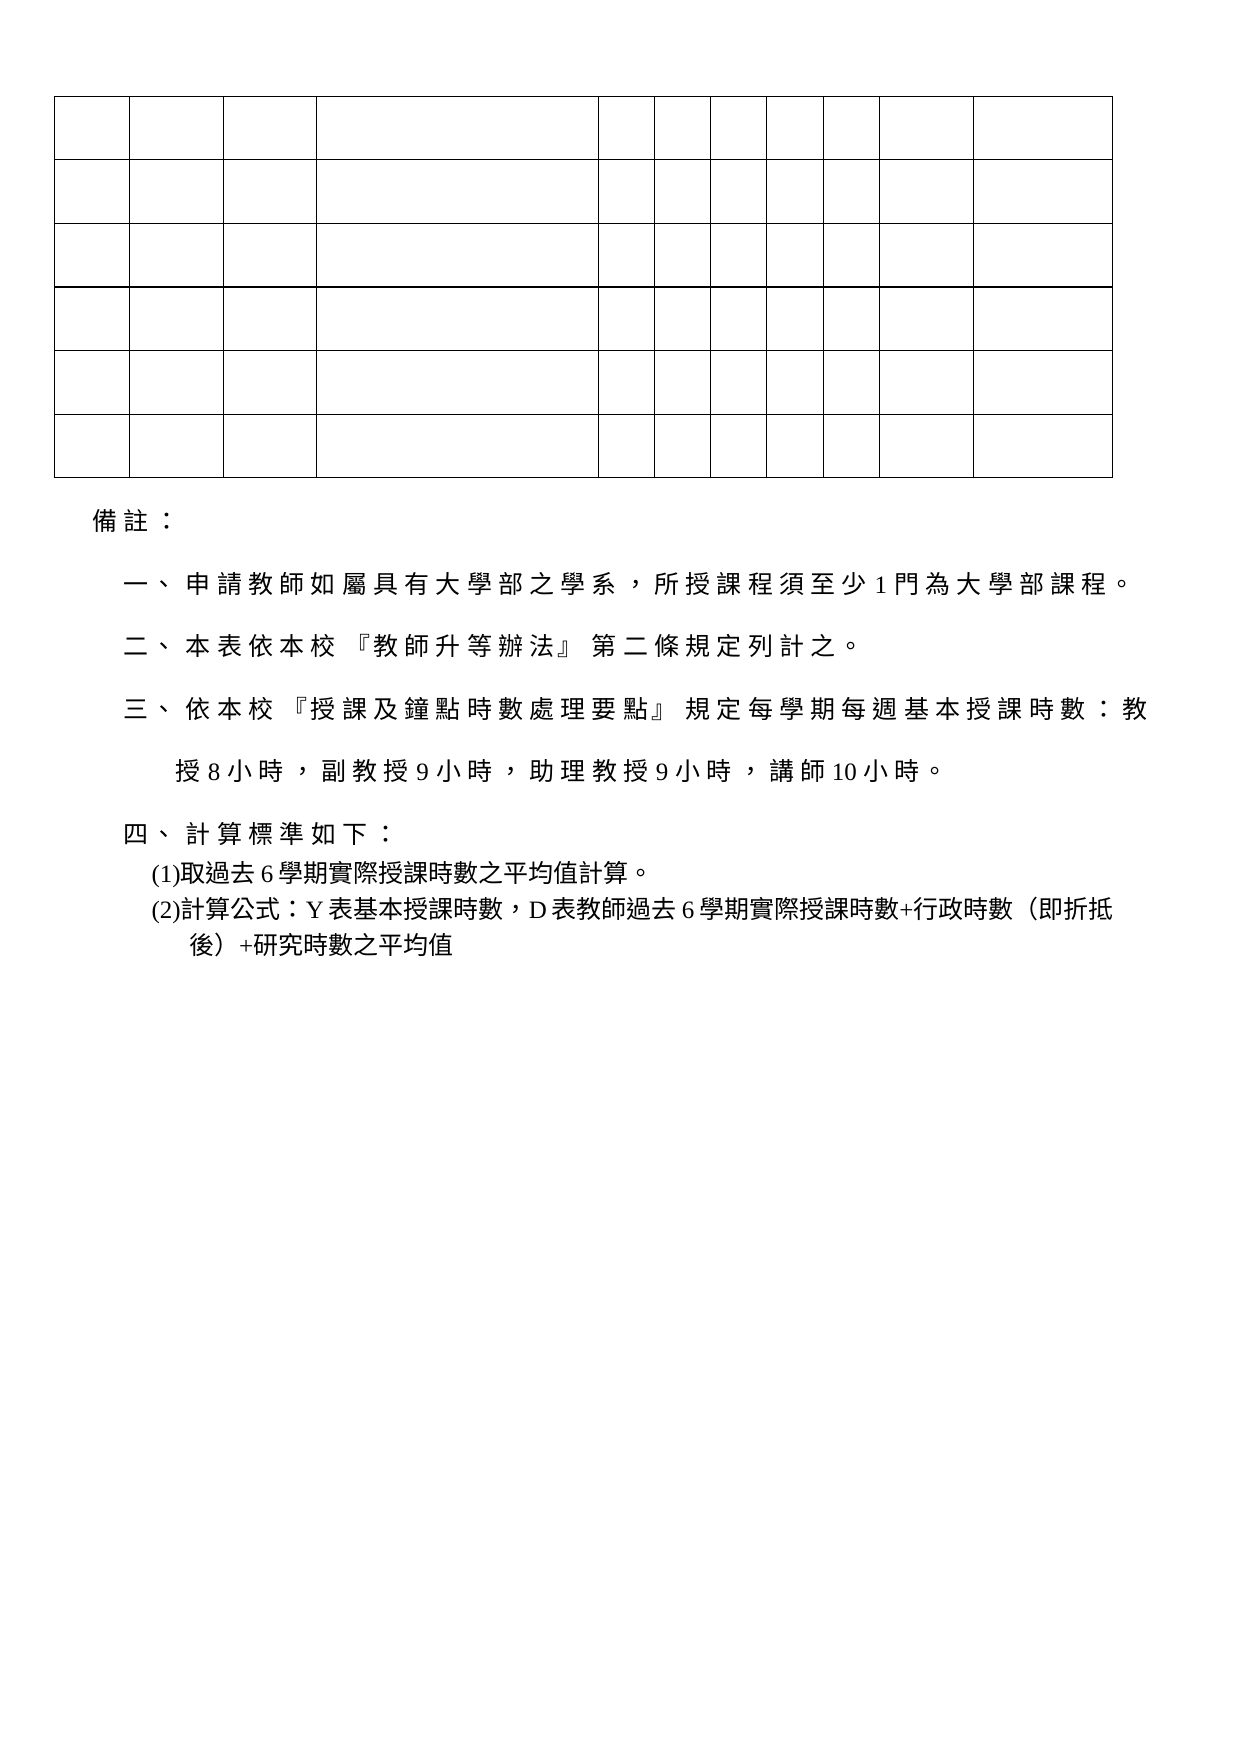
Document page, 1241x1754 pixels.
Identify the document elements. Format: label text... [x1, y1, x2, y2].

table_cell [711, 224, 766, 286]
table_cell [130, 351, 223, 413]
table_cell [711, 415, 766, 477]
table_cell [711, 97, 766, 159]
text 一、申請教師如屬具有大學部之學系，所授課程須至少1門為大學部課程。 [114, 541, 1151, 603]
table_cell [824, 224, 879, 286]
table_cell [317, 288, 598, 350]
table_cell [224, 351, 316, 413]
table_cell [130, 97, 223, 159]
table_cell [224, 160, 316, 223]
table_cell [711, 288, 766, 350]
table_cell [767, 224, 823, 286]
table_cell [711, 351, 766, 413]
table_cell [599, 224, 654, 286]
table_cell [880, 160, 973, 223]
table_cell [130, 415, 223, 477]
table_cell [55, 415, 129, 477]
table_cell [599, 97, 654, 159]
table_cell [317, 415, 598, 477]
table_cell [655, 224, 710, 286]
table_cell [599, 415, 654, 477]
table_cell [655, 351, 710, 413]
table_cell [824, 288, 879, 350]
text (2)計算公式：Y表基本授課時數，D表教師過去6學期實際授課時數+行政時數（即折抵後）+研究時數之平均值 [151, 889, 1151, 962]
table_cell [767, 351, 823, 413]
table_cell [599, 351, 654, 413]
table_cell [880, 415, 973, 477]
table_cell [880, 351, 973, 413]
table_cell [599, 160, 654, 223]
text 二、本表依本校『教師升等辦法』第二條規定列計之。 [114, 603, 1151, 666]
text 三、依本校『授課及鐘點時數處理要點』規定每學期每週基本授課時數：教授8小時，副教授9小時，助理教授9小時，講師10小時。 [114, 666, 1151, 791]
table_cell [55, 288, 129, 350]
table_cell [974, 415, 1112, 477]
table_cell [824, 351, 879, 413]
table_cell [880, 97, 973, 159]
table_cell [880, 224, 973, 286]
table_cell [224, 415, 316, 477]
table_cell [824, 97, 879, 159]
table_cell [767, 288, 823, 350]
table_cell [224, 288, 316, 350]
table_cell [711, 160, 766, 223]
table_cell [655, 415, 710, 477]
table_cell [55, 224, 129, 286]
text 四、計算標準如下： [114, 791, 1151, 853]
table_cell [655, 288, 710, 350]
table_cell [317, 160, 598, 223]
table_cell [824, 160, 879, 223]
table_cell [55, 97, 129, 159]
table_cell [55, 351, 129, 413]
table_cell [767, 160, 823, 223]
text (1)取過去6學期實際授課時數之平均值計算。 [151, 853, 1151, 889]
table_cell [130, 160, 223, 223]
table_cell [974, 224, 1112, 286]
table_cell [317, 351, 598, 413]
table_cell [130, 288, 223, 350]
table_cell [974, 97, 1112, 159]
table_cell [974, 160, 1112, 223]
table_cell [55, 160, 129, 223]
table_cell [974, 351, 1112, 413]
table_cell [224, 224, 316, 286]
table_cell [224, 97, 316, 159]
table_cell [824, 415, 879, 477]
table_cell [655, 97, 710, 159]
table_cell [317, 224, 598, 286]
table_cell [880, 288, 973, 350]
table_cell [130, 224, 223, 286]
text 備註： [89, 478, 1151, 541]
table_cell [599, 288, 654, 350]
table_cell [767, 415, 823, 477]
table_cell [655, 160, 710, 223]
table_cell [317, 97, 598, 159]
table_cell [974, 288, 1112, 350]
table_cell [767, 97, 823, 159]
